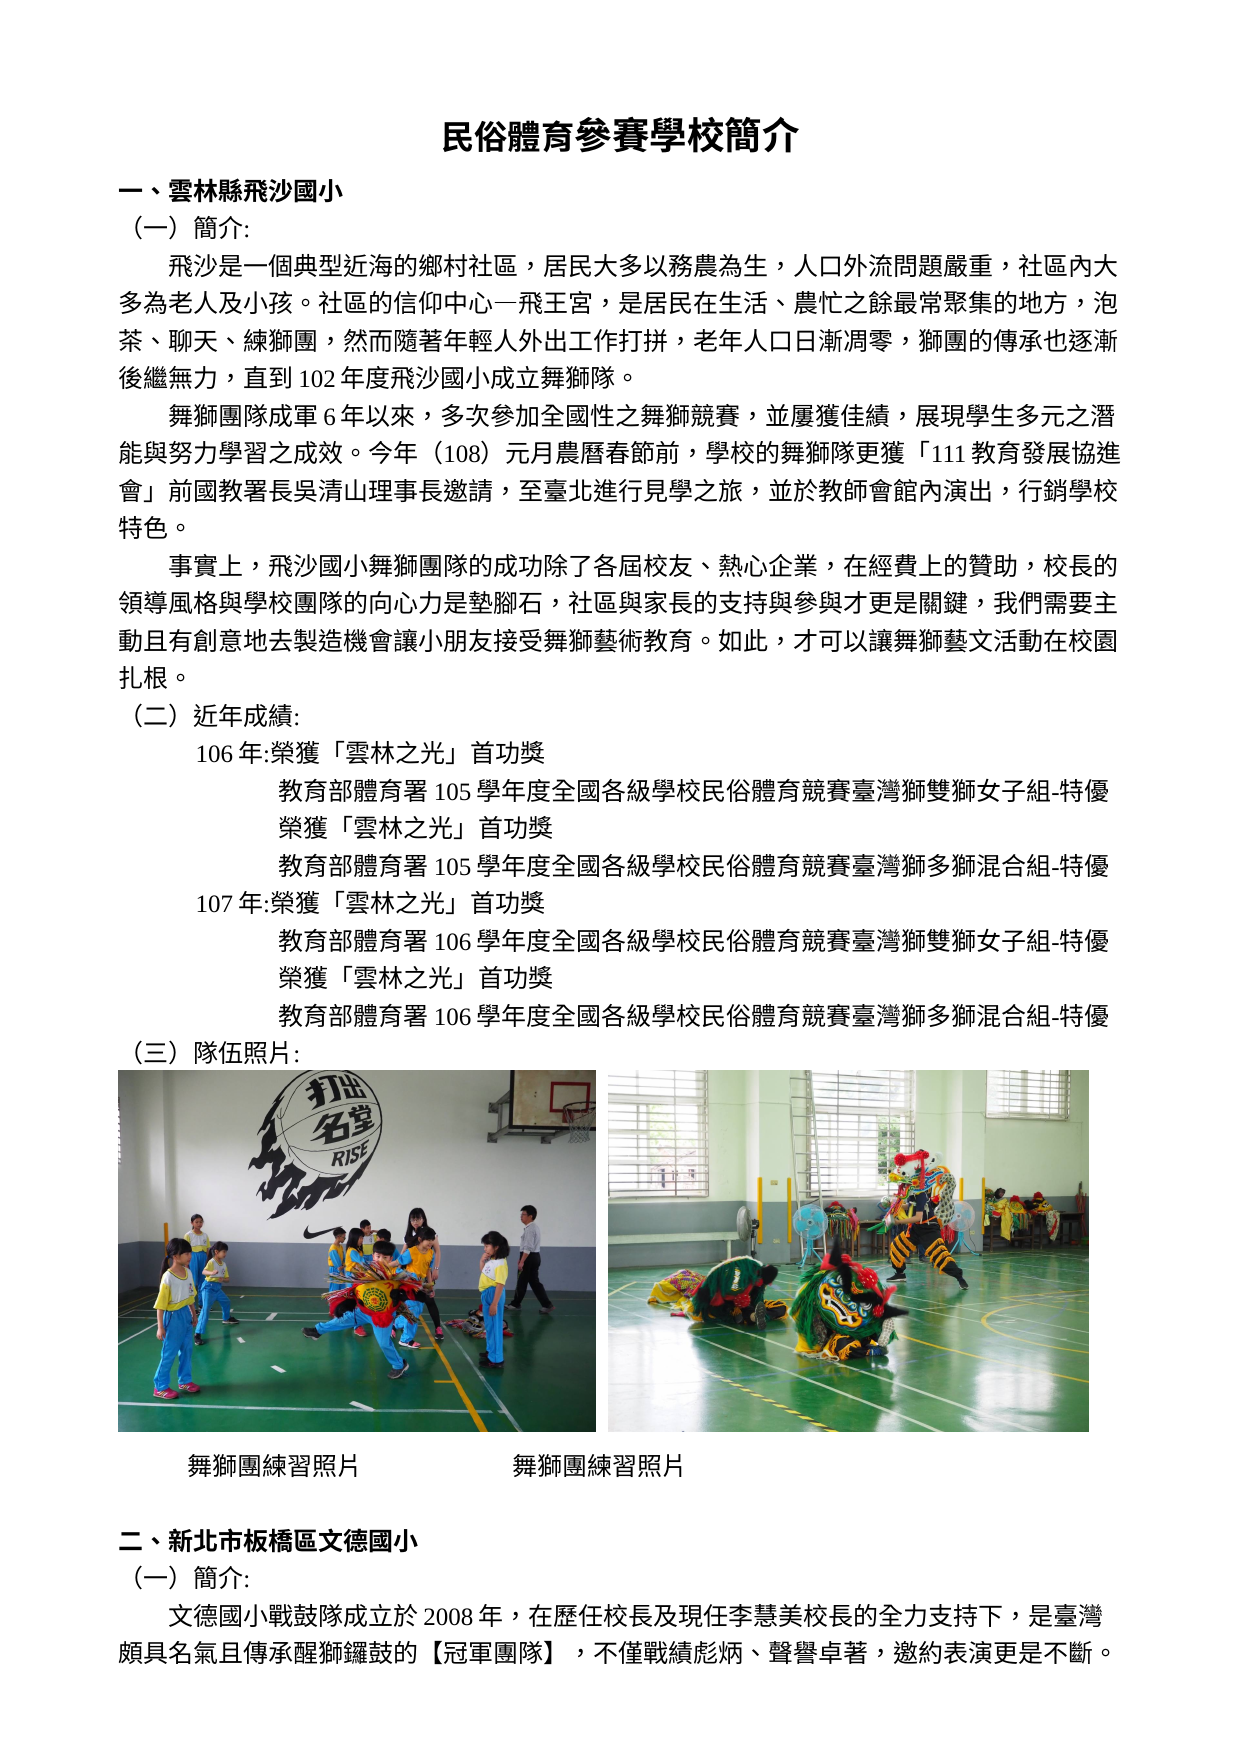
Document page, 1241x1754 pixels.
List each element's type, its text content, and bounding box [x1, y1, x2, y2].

text 舞獅團練習照片 舞獅團練習照片 [118, 1439, 1122, 1477]
text 二、新北市板橋區文德國小 [118, 1514, 1122, 1552]
text 107年:榮獲「雲林之光」首功獎 [195, 877, 1122, 914]
text 榮獲「雲林之光」首功獎 [279, 802, 1122, 839]
text 民俗體育參賽學校簡介 [118, 89, 1122, 164]
text 教育部體育署106學年度全國各級學校民俗體育競賽臺灣獅多獅混合組-特優 [279, 989, 1122, 1027]
text （一）簡介: [118, 202, 1122, 239]
text 文德國小戰鼓隊成立於2008年，在歷任校長及現任李慧美校長的全力支持下，是臺灣頗具名氣且傳承醒獅鑼鼓的【冠軍團隊】，不僅戰績彪炳、聲譽卓著，邀約表演更是不斷。 [118, 1589, 1122, 1664]
text 教育部體育署105學年度全國各級學校民俗體育競賽臺灣獅多獅混合組-特優 [279, 839, 1122, 877]
text 舞獅團隊成軍6年以來，多次參加全國性之舞獅競賽，並屢獲佳績，展現學生多元之潛能與努力學習之成效。今年（108）元月農曆春節前，學校的舞獅隊更獲「111教育發展協進會」前國教署長吳清山理事長邀請，至臺北進行見學之旅，並於教師會館內演出，行銷學校特色。 [118, 389, 1122, 539]
text 教育部體育署106學年度全國各級學校民俗體育競賽臺灣獅雙獅女子組-特優 [279, 914, 1122, 952]
text 106年:榮獲「雲林之光」首功獎 [195, 727, 1122, 764]
text 一、雲林縣飛沙國小 [118, 164, 1122, 202]
text （一）簡介: [118, 1552, 1122, 1589]
text 事實上，飛沙國小舞獅團隊的成功除了各屆校友、熱心企業，在經費上的贊助，校長的領導風格與學校團隊的向心力是墊腳石，社區與家長的支持與參與才更是關鍵，我們需要主動且有創意地去製造機會讓小朋友接受舞獅藝術教育。如此，才可以讓舞獅藝文活動在校園扎根。 [118, 539, 1122, 689]
text 榮獲「雲林之光」首功獎 [279, 952, 1122, 989]
text （二）近年成績: [118, 689, 1122, 727]
text （三）隊伍照片: [118, 1027, 1122, 1064]
text 飛沙是一個典型近海的鄉村社區，居民大多以務農為生，人口外流問題嚴重，社區內大多為老人及小孩。社區的信仰中心—飛王宮，是居民在生活、農忙之餘最常聚集的地方，泡茶、聊天、練獅團，然而隨著年輕人外出工作打拼，老年人口日漸凋零，獅團的傳承也逐漸後繼無力，直到102年度飛沙國小成立舞獅隊。 [118, 239, 1122, 389]
text 教育部體育署105學年度全國各級學校民俗體育競賽臺灣獅雙獅女子組-特優 [279, 764, 1122, 802]
picture [608, 1070, 1089, 1432]
picture [118, 1070, 596, 1432]
